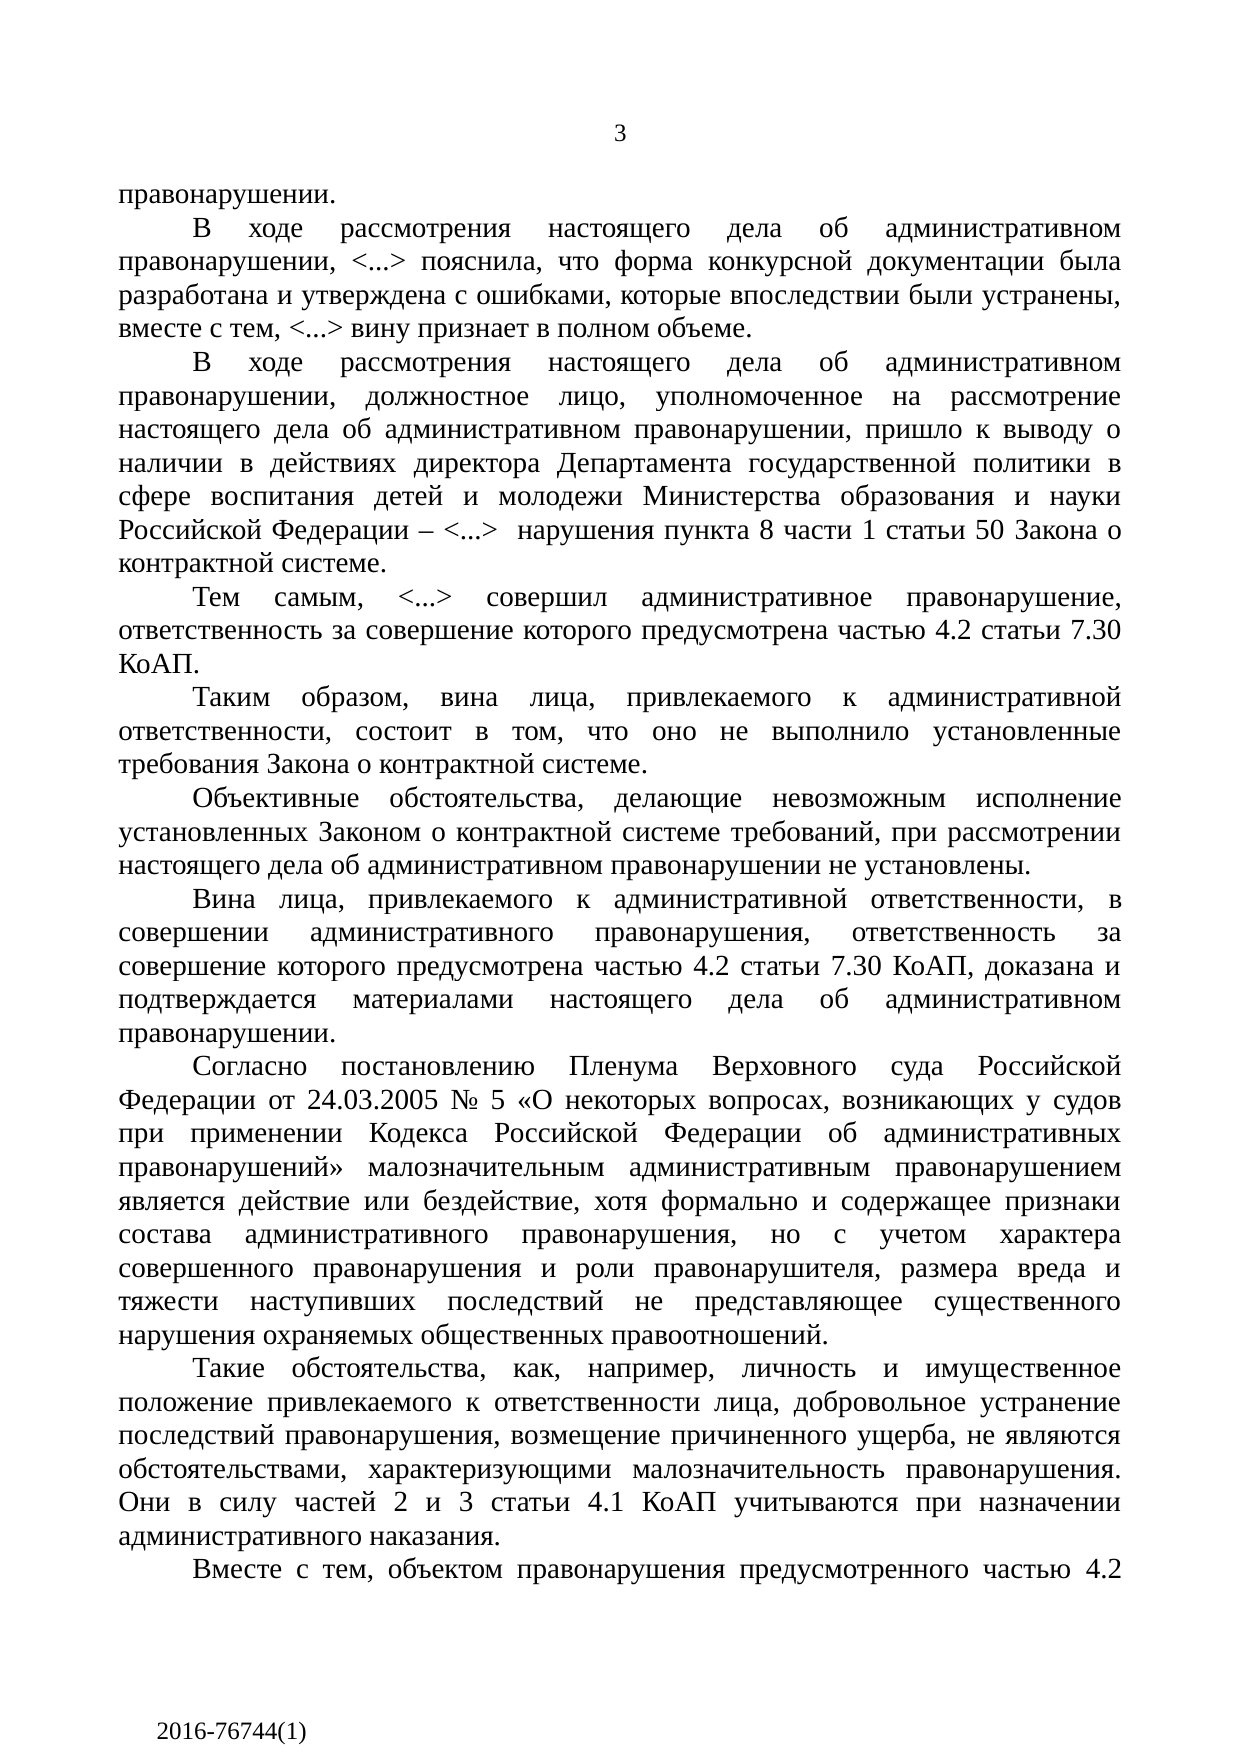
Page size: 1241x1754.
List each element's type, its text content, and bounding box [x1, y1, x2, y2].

text Таким образом, вина лица, привлекаемого к административной ответственности, состоит в том, что оно не выполнило установленные требования Закона о контрактной системе. [118, 679, 1122, 780]
text Вина лица, привлекаемого к административной ответственности, в совершении административного правонарушения, ответственность за совершение которого предусмотрена частью 4.2 статьи 7.30 КоАП, доказана и подтверждается материалами настоящего дела об административном правонарушении. [118, 881, 1122, 1048]
text правонарушении. [118, 176, 1122, 210]
text Такие обстоятельства, как, например, личность и имущественное положение привлекаемого к ответственности лица, добровольное устранение последствий правонарушения, возмещение причиненного ущерба, не являются обстоятельствами, характеризующими малозначительность правонарушения. Они в силу частей 2 и 3 статьи 4.1 КоАП учитываются при назначении административного наказания. [118, 1350, 1122, 1552]
text Объективные обстоятельства, делающие невозможным исполнение установленных Законом о контрактной системе требований, при рассмотрении настоящего дела об административном правонарушении не установлены. [118, 780, 1122, 881]
text Согласно постановлению Пленума Верховного суда Российской Федерации от 24.03.2005 № 5 «О некоторых вопросах, возникающих у судов при применении Кодекса Российской Федерации об административных правонарушений» малозначительным административным правонарушением является действие или бездействие, хотя формально и содержащее признаки состава административного правонарушения, но с учетом характера совершенного правонарушения и роли правонарушителя, размера вреда и тяжести наступивших последствий не представляющее существенного нарушения охраняемых общественных правоотношений. [118, 1048, 1122, 1350]
text Вместе с тем, объектом правонарушения предусмотренного частью 4.2 [118, 1552, 1122, 1585]
text В ходе рассмотрения настоящего дела об административном правонарушении, должностное лицо, уполномоченное на рассмотрение настоящего дела об административном правонарушении, пришло к выводу о наличии в действиях директора Департамента государственной политики в сфере воспитания детей и молодежи Министерства образования и науки Российской Федерации – <...> нарушения пункта 8 части 1 статьи 50 Закона о контрактной системе. [118, 344, 1122, 579]
text Тем самым, <...> совершил административное правонарушение, ответственность за совершение которого предусмотрена частью 4.2 статьи 7.30 КоАП. [118, 579, 1122, 679]
text В ходе рассмотрения настоящего дела об административном правонарушении, <...> пояснила, что форма конкурсной документации была разработана и утверждена с ошибками, которые впоследствии были устранены, вместе с тем, <...> вину признает в полном объеме. [118, 210, 1122, 344]
